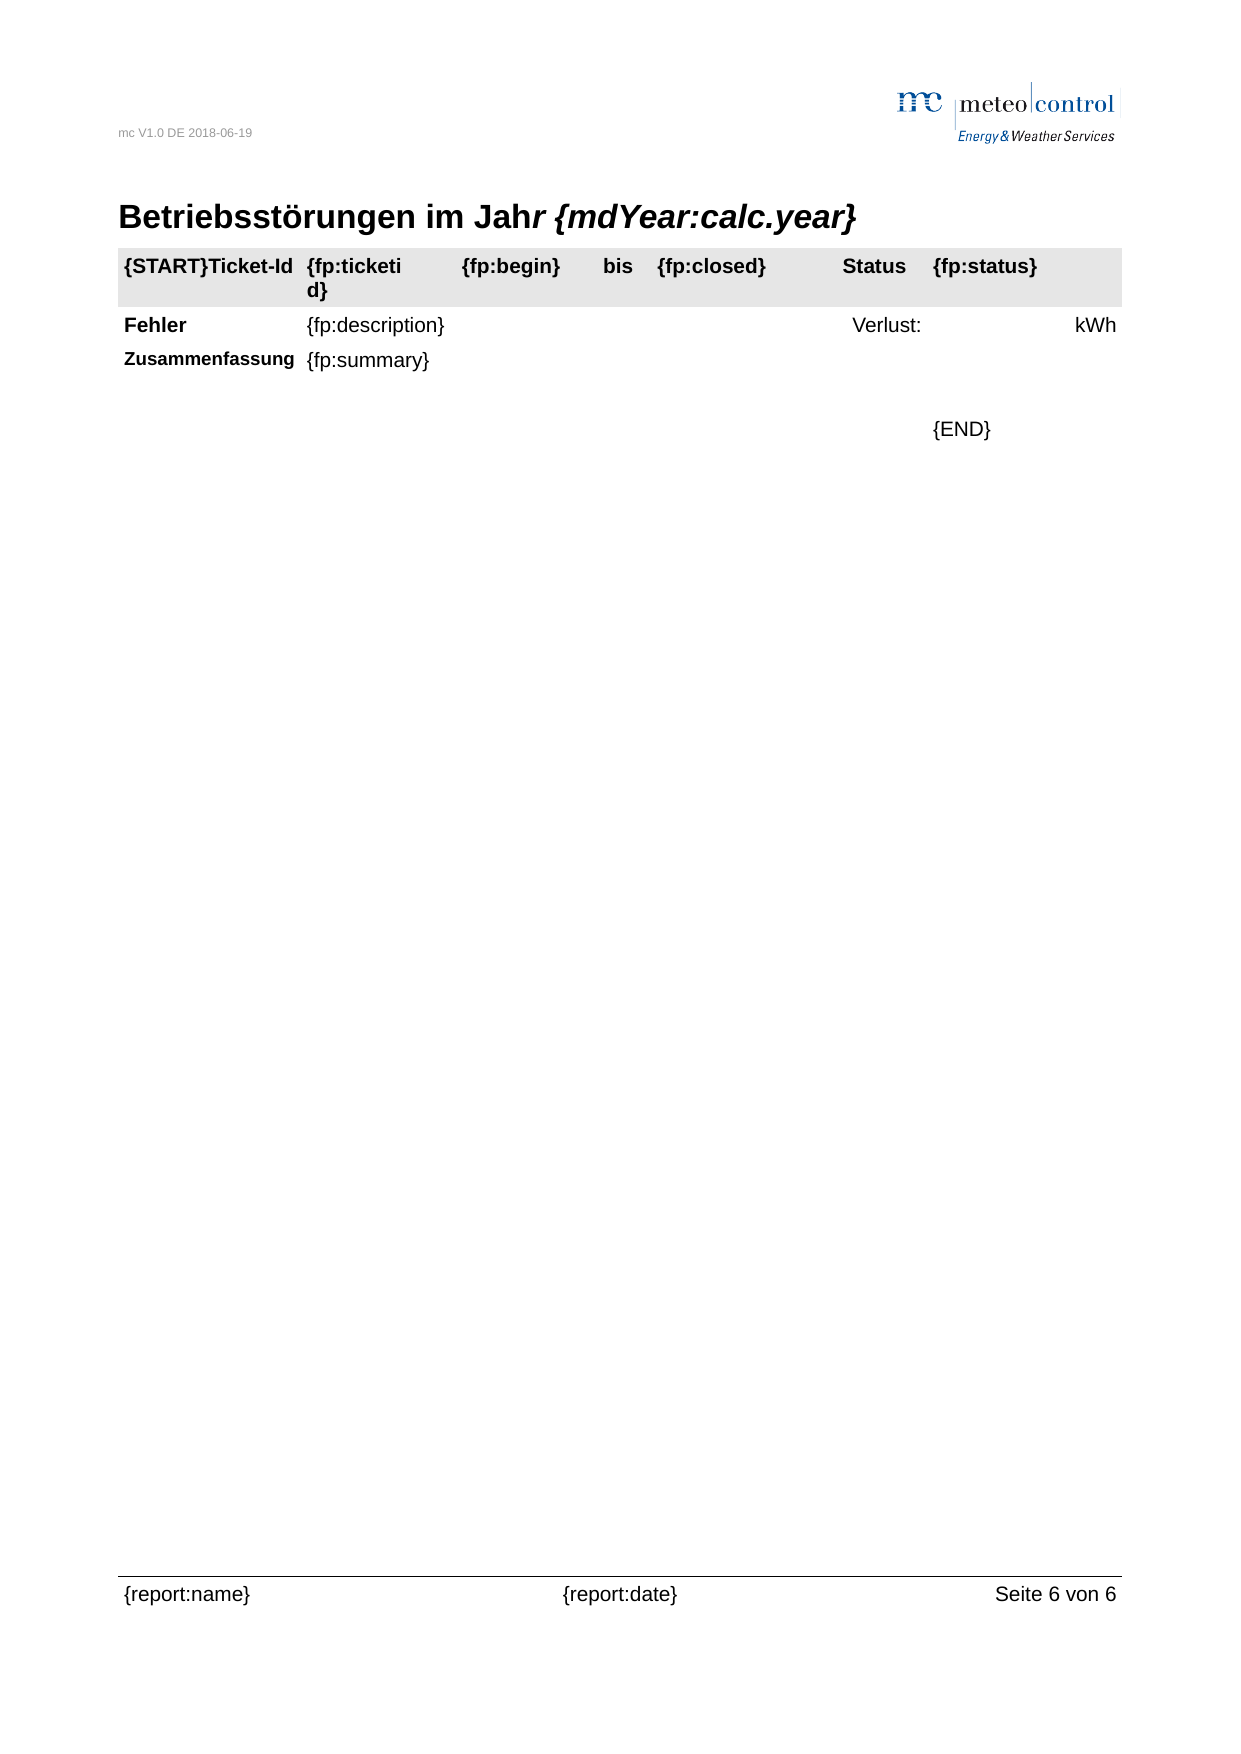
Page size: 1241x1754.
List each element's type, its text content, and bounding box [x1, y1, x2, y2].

table_cell {END} [927, 411, 1122, 449]
table_cell [456, 411, 597, 449]
table_cell [301, 411, 415, 449]
table_cell kWh [927, 307, 1122, 342]
table_header {fp:status} [927, 248, 1122, 307]
table_cell [597, 411, 651, 449]
table_cell [837, 411, 927, 449]
table_header [794, 248, 837, 307]
table_header bis [597, 248, 651, 307]
table_cell {fp:summary} [301, 343, 1122, 411]
table_cell [651, 411, 794, 449]
table_header {fp:closed} [651, 248, 794, 307]
table_cell [118, 376, 301, 411]
table_header {fp:begin} [456, 248, 597, 307]
table_cell Zusammenfassung [118, 343, 301, 376]
table_cell [415, 411, 456, 449]
table_cell Fehler [118, 307, 301, 342]
table_header [415, 248, 456, 307]
subtitle Betriebsstörungen im Jahr {mdYear:calc.year} [118, 197, 1122, 235]
table_header {fp:ticketid} [301, 248, 415, 307]
table_header Status [837, 248, 927, 307]
table_cell {fp:description} [301, 307, 794, 342]
table_cell [794, 411, 837, 449]
table_cell Verlust: [794, 307, 927, 342]
table_cell [118, 411, 301, 449]
table_header {START}Ticket-Id [118, 248, 301, 307]
